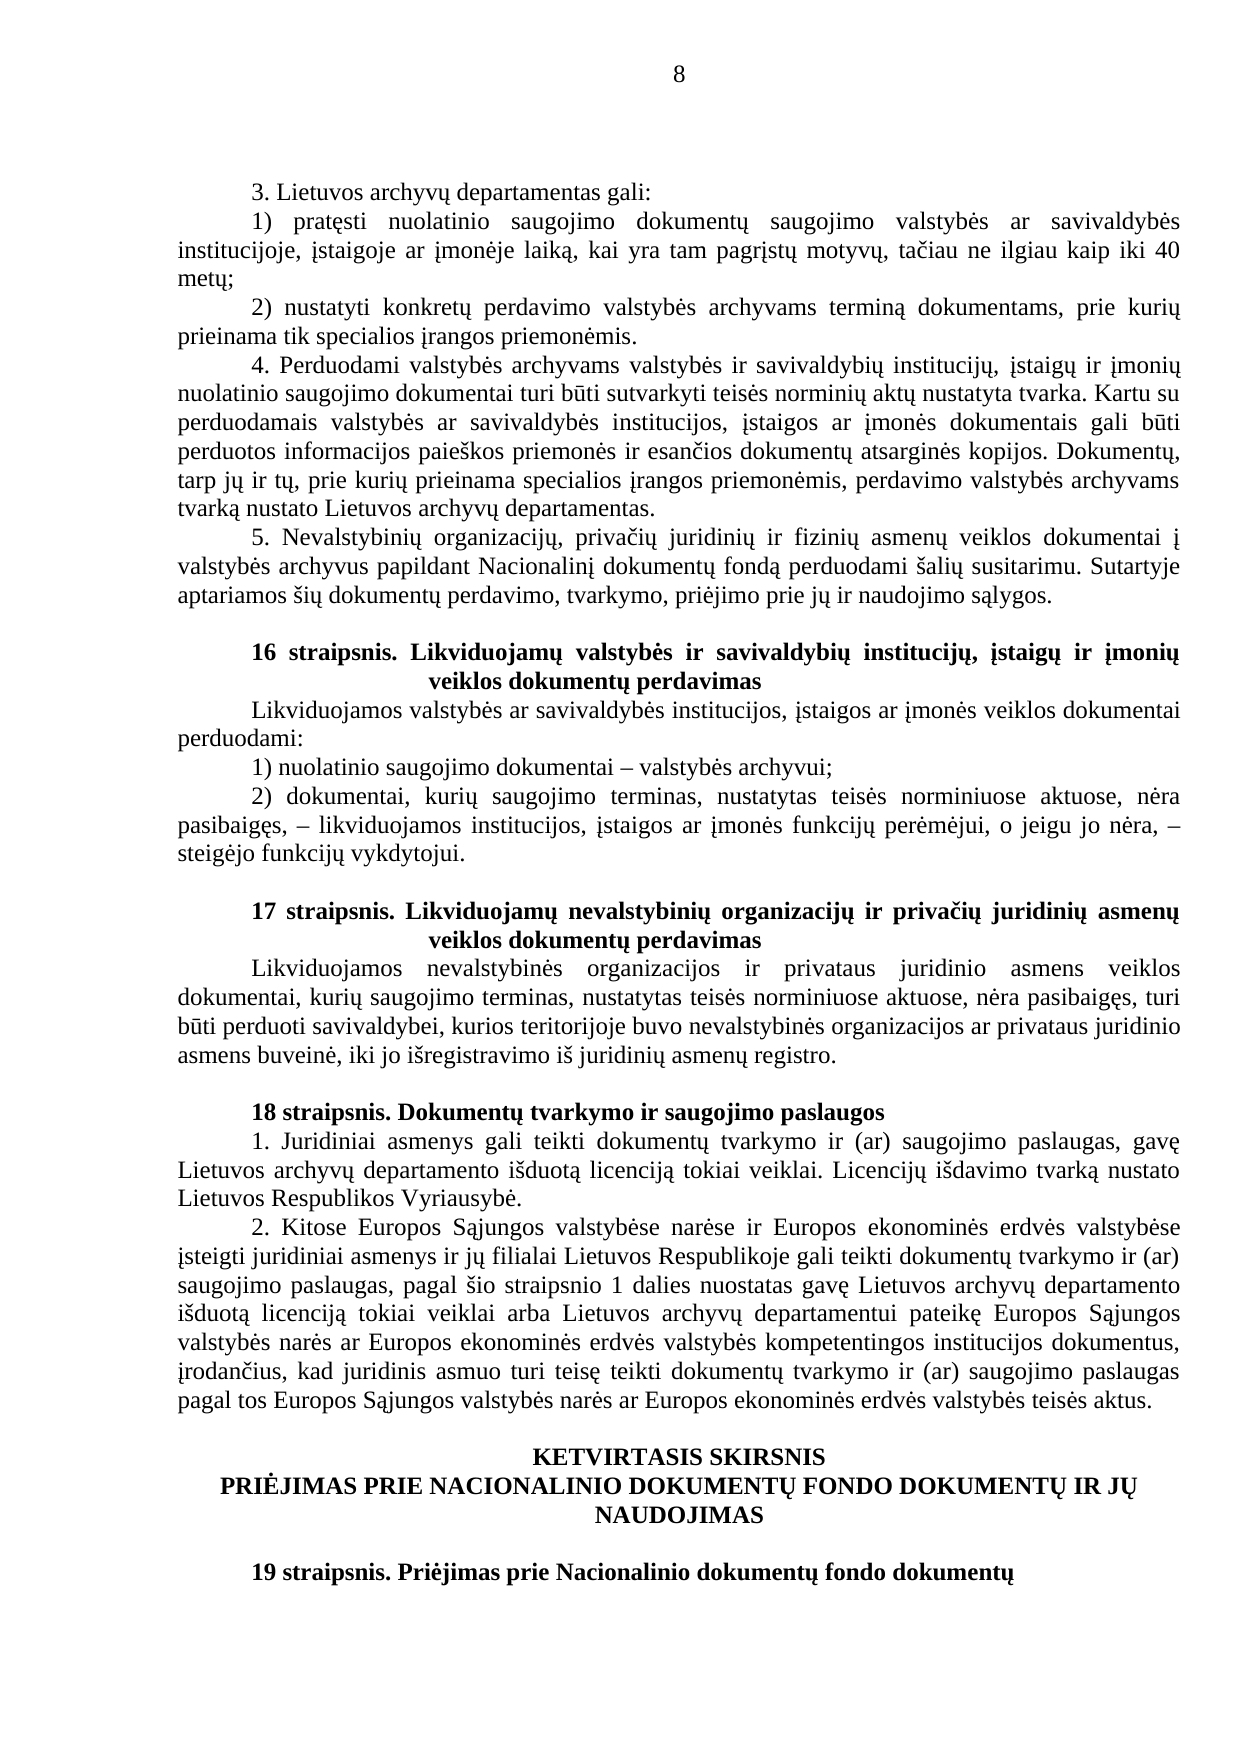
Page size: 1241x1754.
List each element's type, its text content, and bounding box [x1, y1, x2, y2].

text PRIĖJIMAS PRIE NACIONALINIO DOKUMENTŲ FONDO DOKUMENTŲ IR JŲ NAUDOJIMAS [177, 1471, 1181, 1528]
text KETVIRTASIS SKIRSNIS [177, 1442, 1181, 1471]
text 19 straipsnis. Priėjimas prie Nacionalinio dokumentų fondo dokumentų [177, 1557, 1181, 1586]
text 2) nustatyti konkretų perdavimo valstybės archyvams terminą dokumentams, prie kurių prieinama tik specialios įrangos priemonėmis. [177, 292, 1181, 350]
text 4. Perduodami valstybės archyvams valstybės ir savivaldybių institucijų, įstaigų ir įmonių nuolatinio saugojimo dokumentai turi būti sutvarkyti teisės norminių aktų nustatyta tvarka. Kartu su perduodamais valstybės ar savivaldybės institucijos, įstaigos ar įmonės dokumentais gali būti perduotos informacijos paieškos priemonės ir esančios dokumentų atsarginės kopijos. Dokumentų, tarp jų ir tų, prie kurių prieinama specialios įrangos priemonėmis, perdavimo valstybės archyvams tvarką nustato Lietuvos archyvų departamentas. [177, 350, 1181, 522]
text 5. Nevalstybinių organizacijų, privačių juridinių ir fizinių asmenų veiklos dokumentai į valstybės archyvus papildant Nacionalinį dokumentų fondą perduodami šalių susitarimu. Sutartyje aptariamos šių dokumentų perdavimo, tvarkymo, priėjimo prie jų ir naudojimo sąlygos. [177, 522, 1181, 608]
text 3. Lietuvos archyvų departamentas gali: [177, 177, 1181, 206]
text 1) nuolatinio saugojimo dokumentai – valstybės archyvui; [177, 752, 1181, 781]
text 16 straipsnis. Likviduojamų valstybės ir savivaldybių institucijų, įstaigų ir įmonių veiklos dokumentų perdavimas [251, 637, 1181, 695]
text 18 straipsnis. Dokumentų tvarkymo ir saugojimo paslaugos [177, 1097, 1181, 1126]
text 1. Juridiniai asmenys gali teikti dokumentų tvarkymo ir (ar) saugojimo paslaugas, gavę Lietuvos archyvų departamento išduotą licenciją tokiai veiklai. Licencijų išdavimo tvarką nustato Lietuvos Respublikos Vyriausybė. [177, 1126, 1181, 1212]
text 17 straipsnis. Likviduojamų nevalstybinių organizacijų ir privačių juridinių asmenų veiklos dokumentų perdavimas [251, 896, 1181, 953]
text 2. Kitose Europos Sąjungos valstybėse narėse ir Europos ekonominės erdvės valstybėse įsteigti juridiniai asmenys ir jų filialai Lietuvos Respublikoje gali teikti dokumentų tvarkymo ir (ar) saugojimo paslaugas, pagal šio straipsnio 1 dalies nuostatas gavę Lietuvos archyvų departamento išduotą licenciją tokiai veiklai arba Lietuvos archyvų departamentui pateikę Europos Sąjungos valstybės narės ar Europos ekonominės erdvės valstybės kompetentingos institucijos dokumentus, įrodančius, kad juridinis asmuo turi teisę teikti dokumentų tvarkymo ir (ar) saugojimo paslaugas pagal tos Europos Sąjungos valstybės narės ar Europos ekonominės erdvės valstybės teisės aktus. [177, 1212, 1181, 1413]
text Likviduojamos nevalstybinės organizacijos ir privataus juridinio asmens veiklos dokumentai, kurių saugojimo terminas, nustatytas teisės norminiuose aktuose, nėra pasibaigęs, turi būti perduoti savivaldybei, kurios teritorijoje buvo nevalstybinės organizacijos ar privataus juridinio asmens buveinė, iki jo išregistravimo iš juridinių asmenų registro. [177, 953, 1181, 1068]
text Likviduojamos valstybės ar savivaldybės institucijos, įstaigos ar įmonės veiklos dokumentai perduodami: [177, 695, 1181, 752]
text 1) pratęsti nuolatinio saugojimo dokumentų saugojimo valstybės ar savivaldybės institucijoje, įstaigoje ar įmonėje laiką, kai yra tam pagrįstų motyvų, tačiau ne ilgiau kaip iki 40 metų; [177, 206, 1181, 292]
text 2) dokumentai, kurių saugojimo terminas, nustatytas teisės norminiuose aktuose, nėra pasibaigęs, – likviduojamos institucijos, įstaigos ar įmonės funkcijų perėmėjui, o jeigu jo nėra, – steigėjo funkcijų vykdytojui. [177, 781, 1181, 867]
